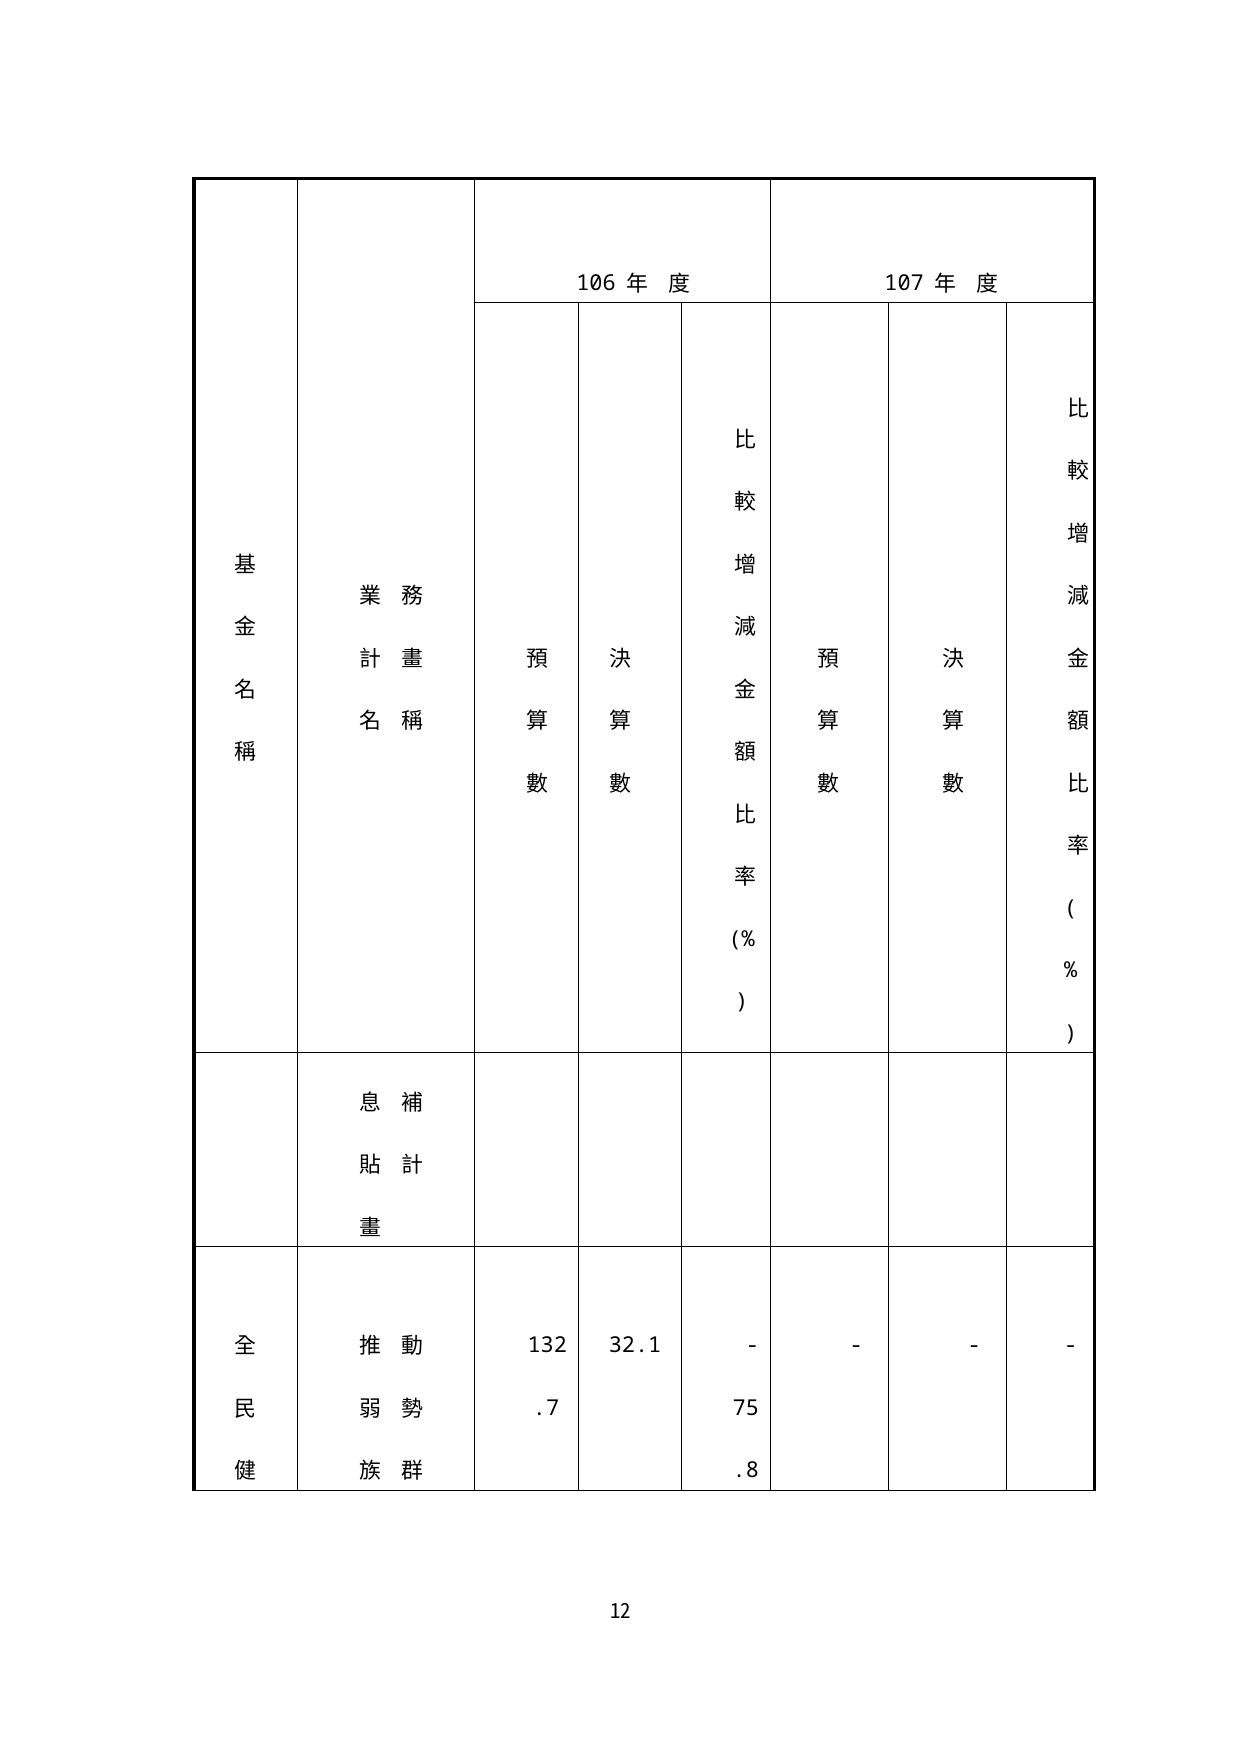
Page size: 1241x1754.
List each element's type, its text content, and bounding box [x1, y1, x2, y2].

table_cell [1007, 1053, 1093, 1246]
table_cell 息補貼計畫 [298, 1053, 474, 1246]
table_cell 推動弱勢族群 [298, 1247, 474, 1490]
table_cell 預算數 [475, 303, 578, 1052]
table_header 106年度 [475, 180, 770, 302]
table_cell 32.1 [579, 1247, 681, 1490]
table_cell 預算數 [771, 303, 888, 1052]
table_cell [579, 1053, 681, 1246]
table_cell - [771, 1247, 888, 1490]
table_cell [889, 1053, 1006, 1246]
table_cell [475, 1053, 578, 1246]
table_header 業務計畫名稱 [298, 180, 474, 1052]
table_cell 比較增減金額比率(%) [1007, 303, 1093, 1052]
table_cell - [889, 1247, 1006, 1490]
table_header 基金名稱 [196, 180, 297, 1052]
table_cell 比較增減金額比率(%) [682, 303, 770, 1052]
table_header 107年度 [771, 180, 1093, 302]
table_cell -75.8 [682, 1247, 770, 1490]
table_cell 決算數 [889, 303, 1006, 1052]
table_cell [682, 1053, 770, 1246]
table_cell 決算數 [579, 303, 681, 1052]
table_cell 全民健 [196, 1247, 297, 1490]
table_cell 132.7 [475, 1247, 578, 1490]
table_cell - [1007, 1247, 1093, 1490]
table_cell [771, 1053, 888, 1246]
table_cell [196, 1053, 297, 1246]
